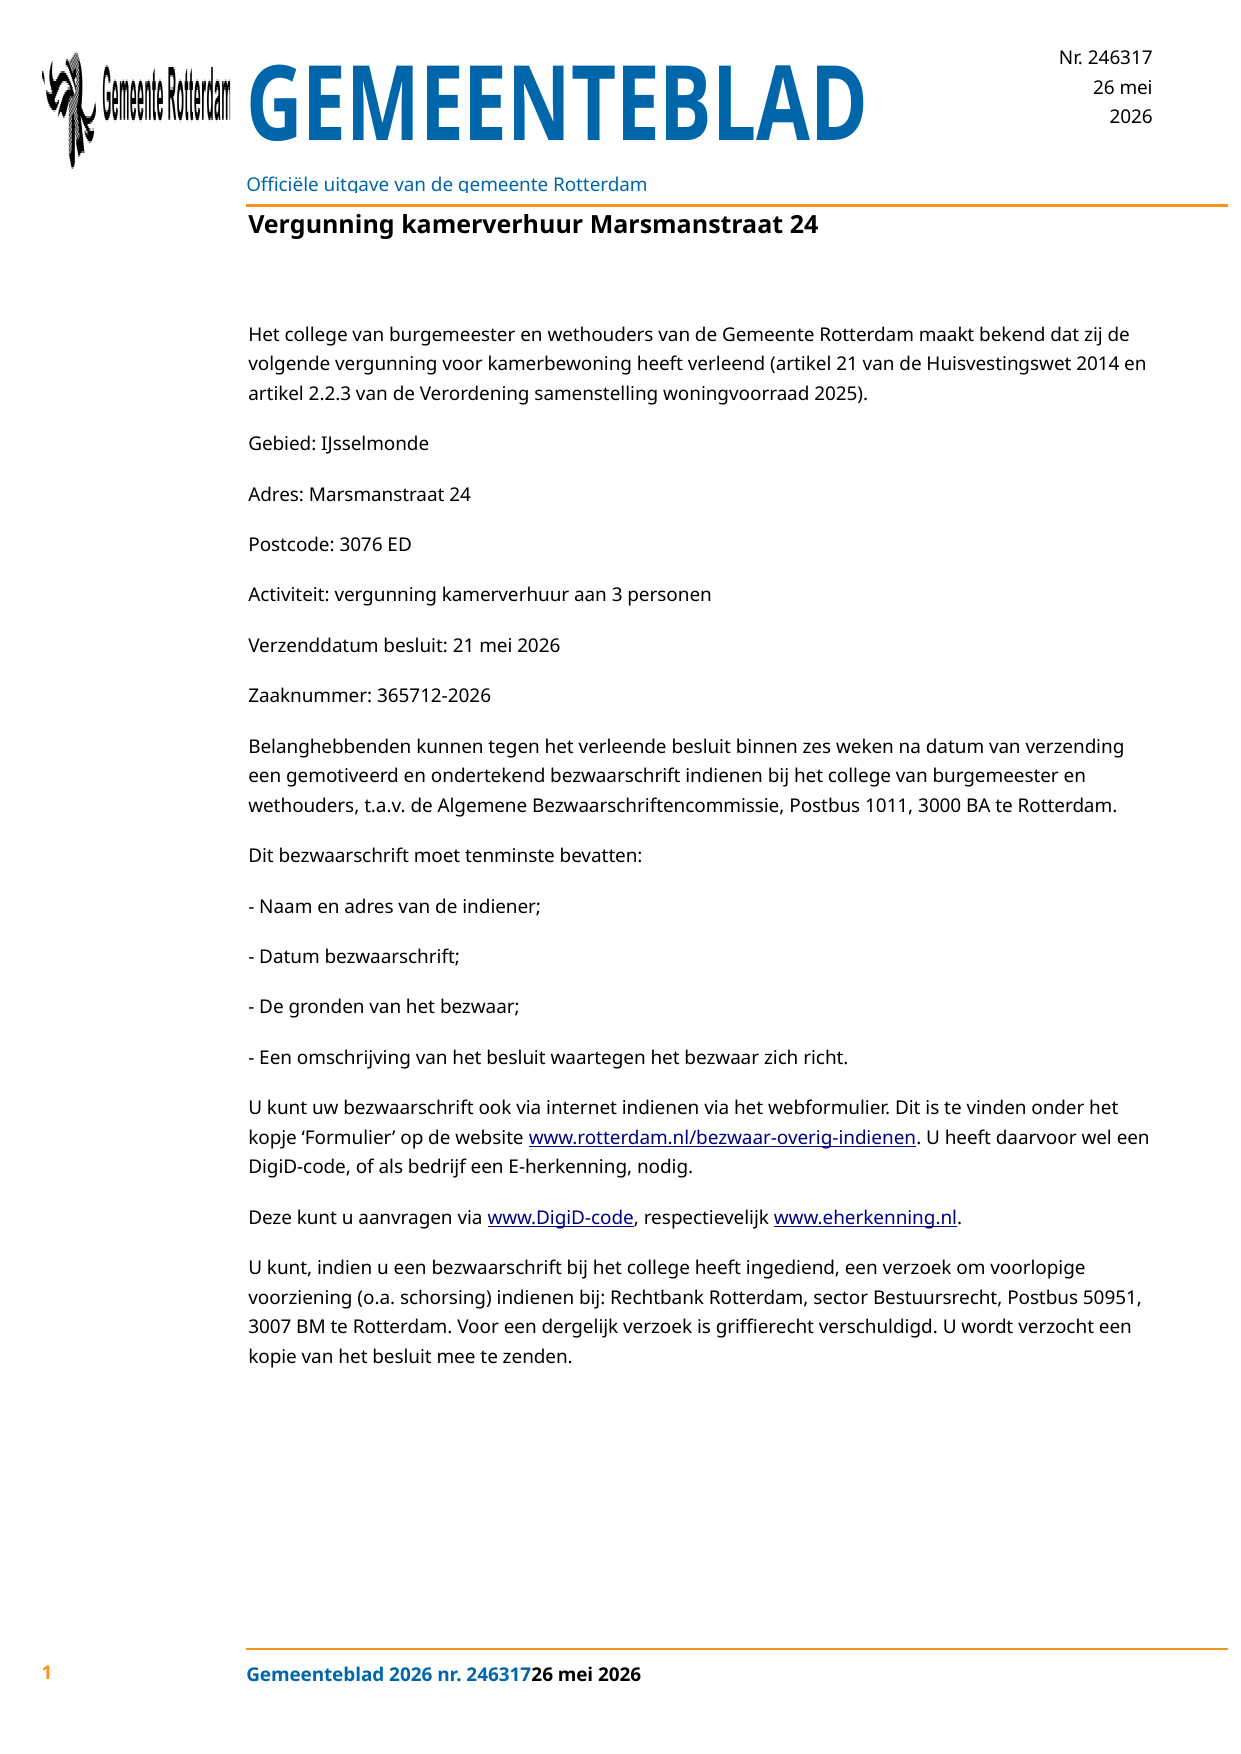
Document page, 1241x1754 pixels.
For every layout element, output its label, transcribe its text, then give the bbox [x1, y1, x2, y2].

text U kunt, indien u een bezwaarschrift bij het college heeft ingediend, een verzoek om voorlopige voorziening (o.a. schorsing) indienen bij: Rechtbank Rotterdam, sector Bestuursrecht, Postbus 50951, 3007 BM te Rotterdam. Voor een dergelijk verzoek is griffierecht verschuldigd. U wordt verzocht een kopie van het besluit mee te zenden. [248, 1254, 1152, 1369]
text Adres: Marsmanstraat 24 [248, 481, 1152, 506]
text - De gronden van het bezwaar; [248, 994, 1152, 1019]
text Zaaknummer: 365712-2026 [248, 682, 1152, 708]
text Verzenddatum besluit: 21 mei 2026 [248, 632, 1152, 658]
text - Een omschrijving van het besluit waartegen het bezwaar zich richt. [248, 1044, 1152, 1070]
text Gebied: IJsselmonde [248, 430, 1152, 456]
text Deze kunt u aanvragen via www.DigiD-code, respectievelijk www.eherkenning.nl. [248, 1204, 1152, 1230]
text Het college van burgemeester en wethouders van de Gemeente Rotterdam maakt bekend dat zij de volgende vergunning voor kamerbewoning heeft verleend (artikel 21 van de Huisvestingswet 2014 en artikel 2.2.3 van de Verordening samenstelling woningvoorraad 2025). [248, 321, 1152, 406]
text Belanghebbenden kunnen tegen het verleende besluit binnen zes weken na datum van verzending een gemotiveerd en ondertekend bezwaarschrift indienen bij het college van burgemeester en wethouders, t.a.v. de Algemene Bezwaarschriftencommissie, Postbus 1011, 3000 BA te Rotterdam. [248, 733, 1152, 818]
text Dit bezwaarschrift moet tenminste bevatten: [248, 842, 1152, 868]
text - Datum bezwaarschrift; [248, 943, 1152, 969]
text U kunt uw bezwaarschrift ook via internet indienen via het webformulier. Dit is te vinden onder het kopje ‘Formulier’ op de website www.rotterdam.nl/bezwaar-overig-indienen. U heeft daarvoor wel een DigiD-code, of als bedrijf een E-herkenning, nodig. [248, 1094, 1152, 1179]
picture [41, 47, 231, 172]
text - Naam en adres van de indiener; [248, 893, 1152, 918]
text Postcode: 3076 ED [248, 531, 1152, 557]
text Activiteit: vergunning kamerverhuur aan 3 personen [248, 582, 1152, 607]
text Vergunning kamerverhuur Marsmanstraat 24 [248, 207, 1152, 241]
